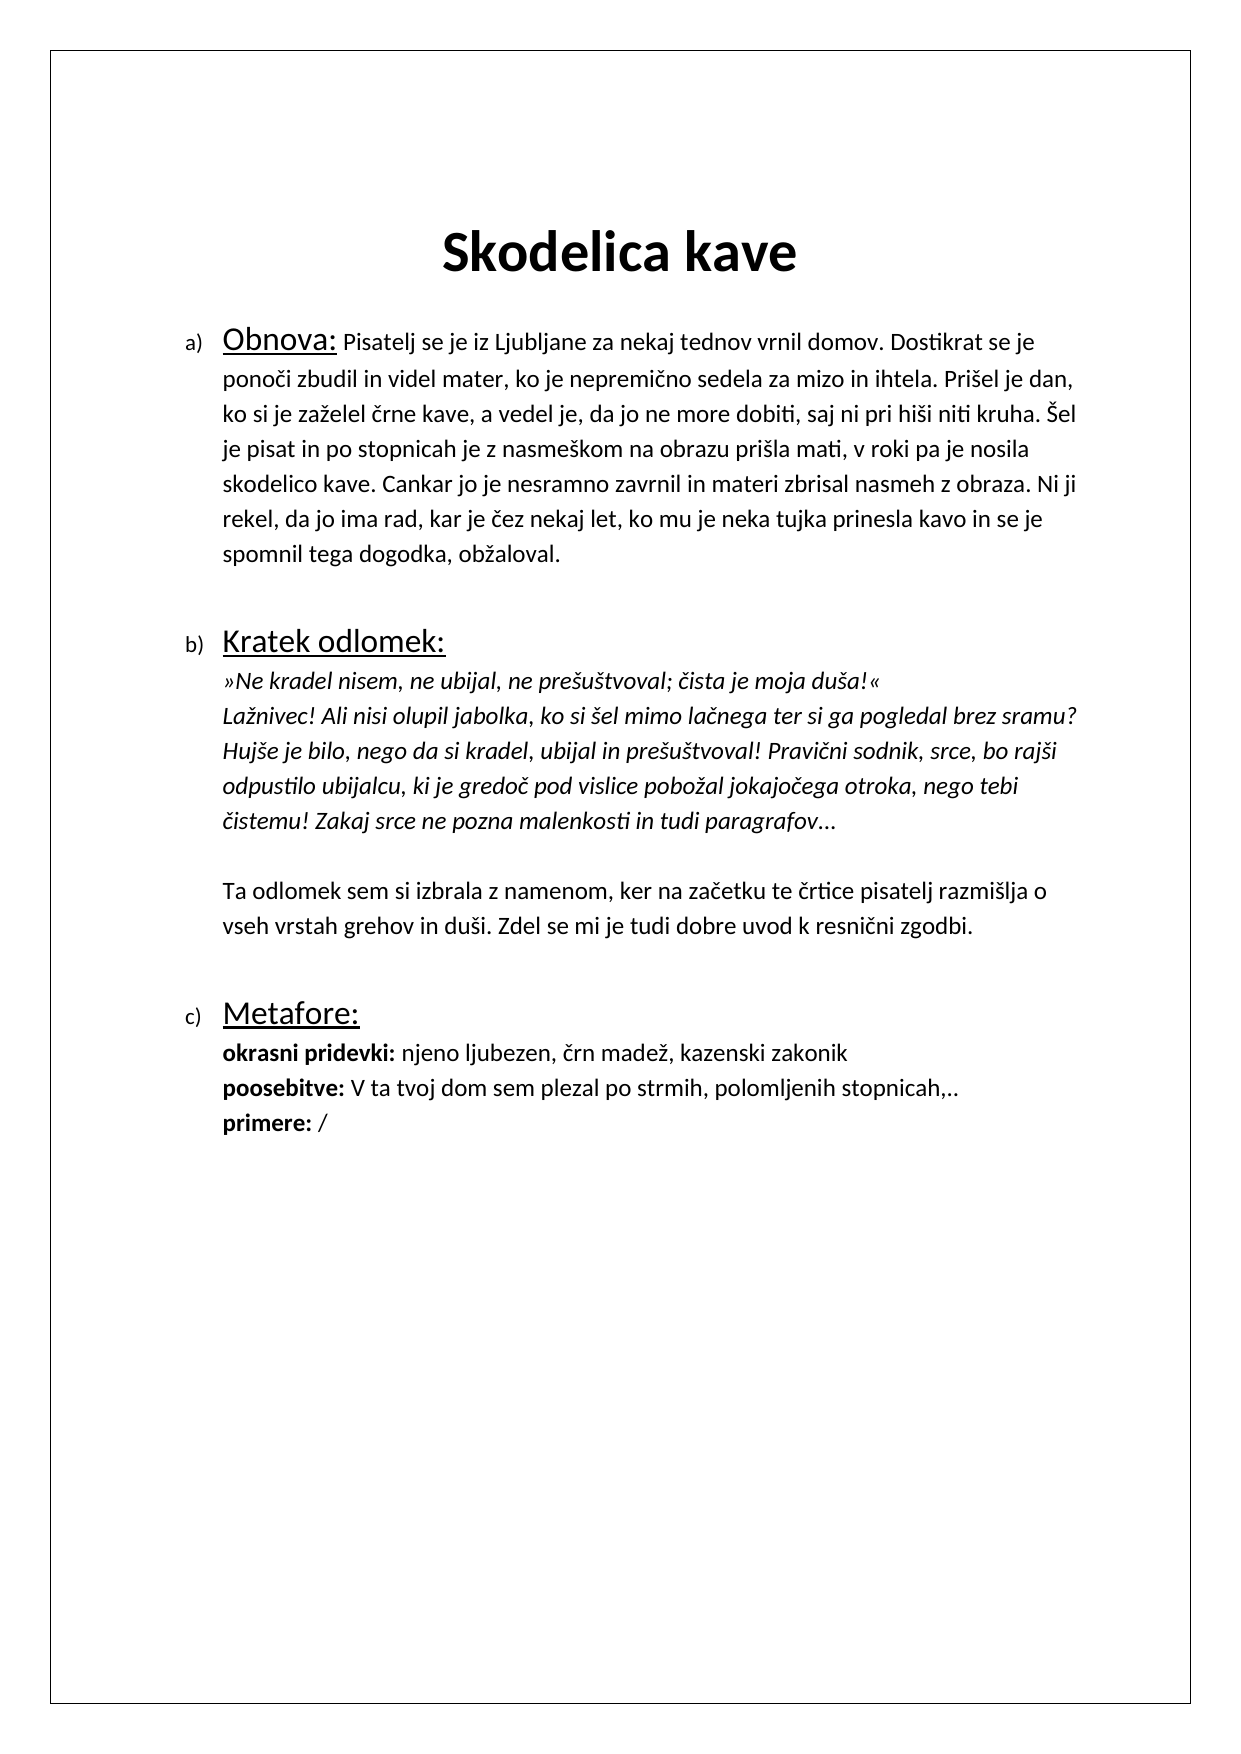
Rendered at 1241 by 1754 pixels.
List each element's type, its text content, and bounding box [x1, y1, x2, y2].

list Metafore: okrasni pridevki: njeno ljubezen, črn madež, kazenski zakonik poosebitve: V ta tvoj dom sem plezal po strmih, polomljenih stopnicah,.. primere: / [185, 992, 1093, 1137]
list Obnova: Pisatelj se je iz Ljubljane za nekaj tednov vrnil domov. Dostikrat se je ponoči zbudil in videl mater, ko je nepremično sedela za mizo in ihtela. Prišel je dan, ko si je zaželel črne kave, a vedel je, da jo ne more dobiti, saj ni pri hiši niti kruha. Šel je pisat in po stopnicah je z nasmeškom na obrazu prišla mati, v roki pa je nosila skodelico kave. Cankar jo je nesramno zavrnil in materi zbrisal nasmeh z obraza. Ni ji rekel, da jo ima rad, kar je čez nekaj let, ko mu je neka tujka prinesla kavo in se je spomnil tega dogodka, obžaloval. [185, 318, 1093, 568]
text Skodelica kave [147, 215, 1093, 286]
list Ta odlomek sem si izbrala z namenom, ker na začetku te črtice pisatelj razmišlja o vseh vrstah grehov in duši. Zdel se mi je tudi dobre uvod k resnični zgodbi. [222, 875, 1093, 941]
list Kratek odlomek: »Ne kradel nisem, ne ubijal, ne prešuštvoval; čista je moja duša!« Lažnivec! Ali nisi olupil jabolka, ko si šel mimo lačnega ter si ga pogledal brez sramu? Hujše je bilo, nego da si kradel, ubijal in prešuštvoval! Pravični sodnik, srce, bo rajši odpustilo ubijalcu, ki je gredoč pod vislice pobožal jokajočega otroka, nego tebi čistemu! Zakaj srce ne pozna malenkosti in tudi paragrafov... [185, 620, 1093, 836]
